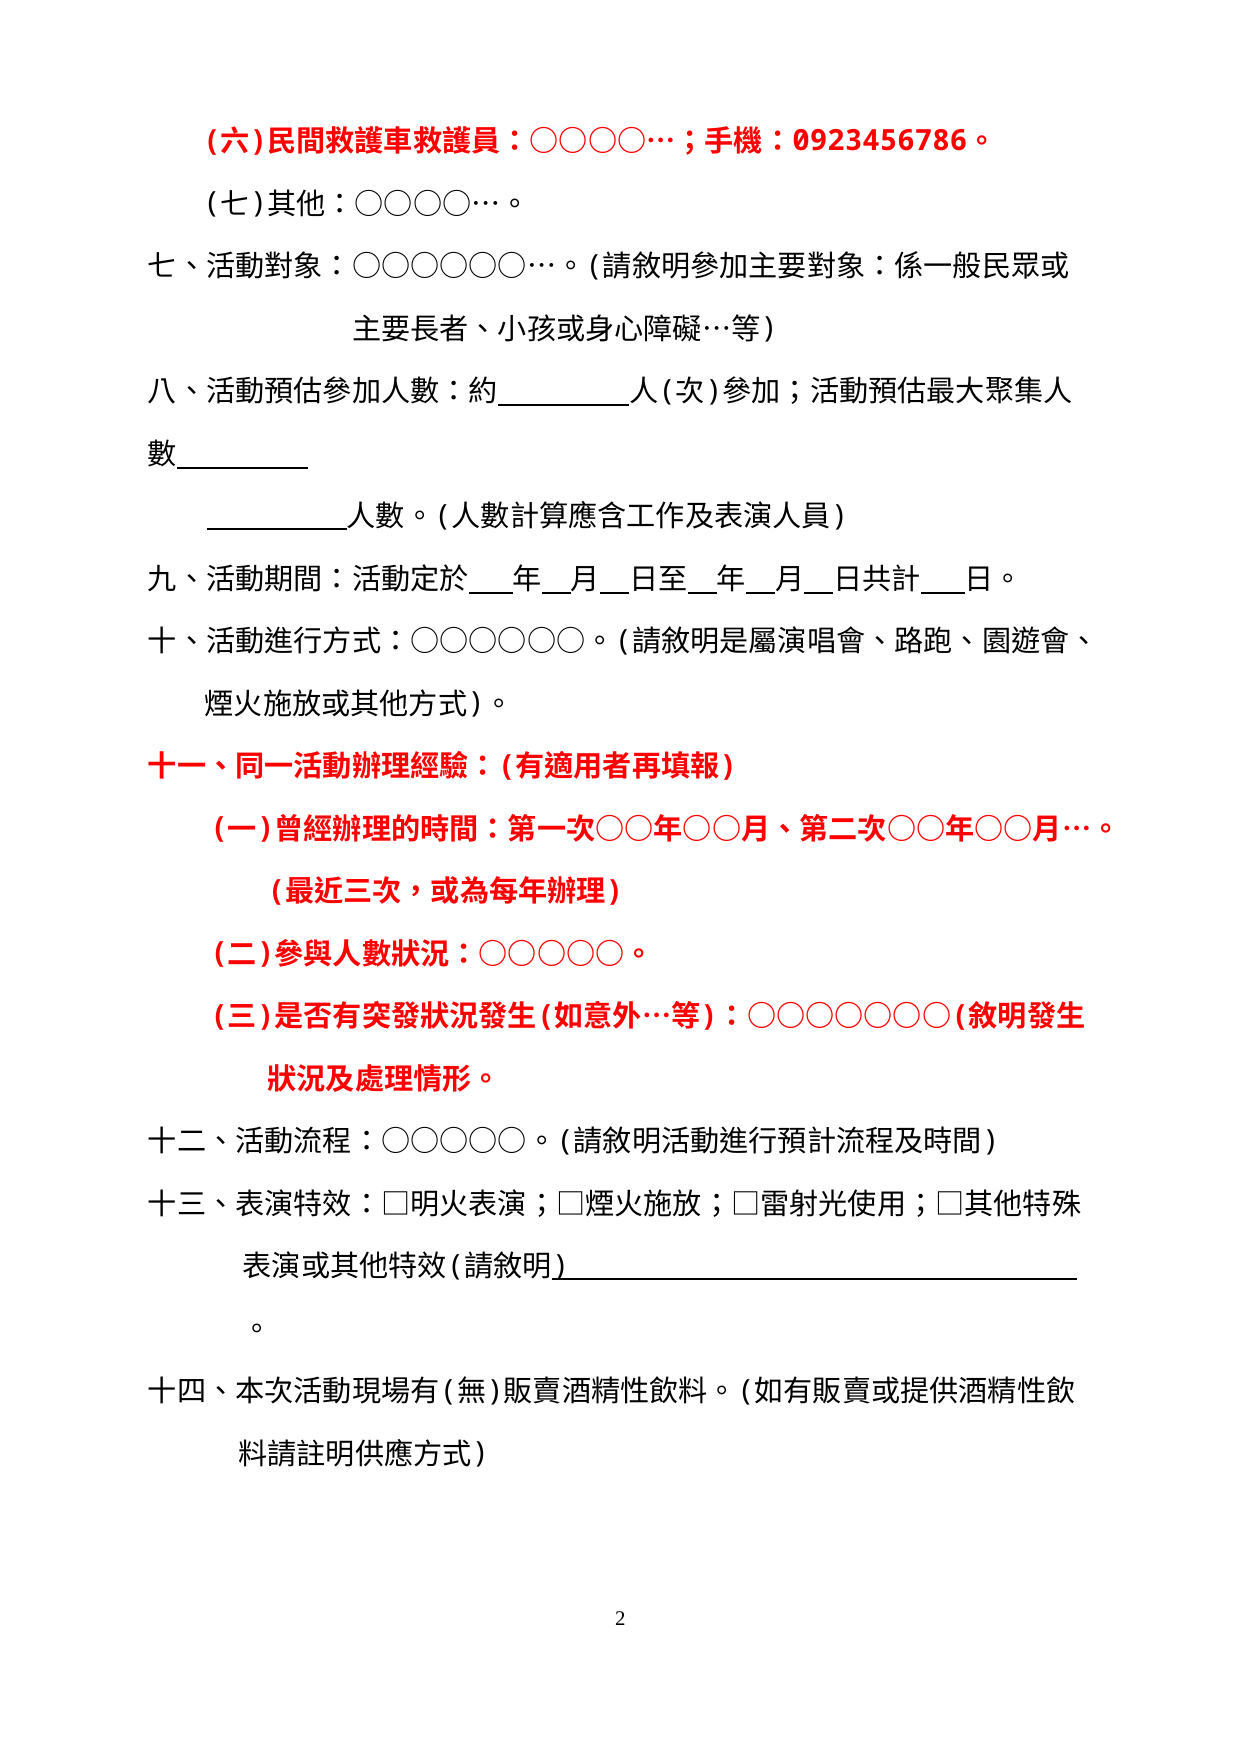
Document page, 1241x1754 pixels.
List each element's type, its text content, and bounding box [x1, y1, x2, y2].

text 十四、本次活動現場有(無)販賣酒精性飲料。(如有販賣或提供酒精性飲料請註明供應方式) [148, 1347, 1093, 1472]
text (一)曾經辦理的時間：第一次○○年○○月、第二次○○年○○月…。(最近三次，或為每年辦理) [210, 785, 1093, 910]
text 十三、表演特效：□明火表演；□煙火施放；□雷射光使用；□其他特殊表演或其他特效(請敘明) 。 [148, 1160, 1093, 1347]
text 十一、同一活動辦理經驗：(有適用者再填報) [148, 722, 1093, 785]
text 人數。(人數計算應含工作及表演人員) [206, 472, 1093, 535]
text 十、活動進行方式：○○○○○○。(請敘明是屬演唱會、路跑、園遊會、煙火施放或其他方式)。 [148, 597, 1093, 722]
text (三)是否有突發狀況發生(如意外…等)：○○○○○○○(敘明發生狀況及處理情形。 [210, 972, 1093, 1097]
text 八、活動預估參加人數：約 人(次)參加；活動預估最大聚集人數 [148, 347, 1093, 472]
text (二)參與人數狀況：○○○○○。 [210, 910, 1093, 972]
text (七)其他：○○○○…。 [203, 160, 1093, 222]
text 九、活動期間：活動定於 年 月 日至 年 月 日共計 日。 [148, 535, 1093, 597]
text 十二、活動流程：○○○○○。(請敘明活動進行預計流程及時間) [148, 1097, 1093, 1160]
text 七、活動對象：○○○○○○…。(請敘明參加主要對象：係一般民眾或主要長者、小孩或身心障礙…等) [148, 222, 1093, 347]
text (六)民間救護車救護員：○○○○…；手機：0923456786。 [203, 97, 1093, 160]
